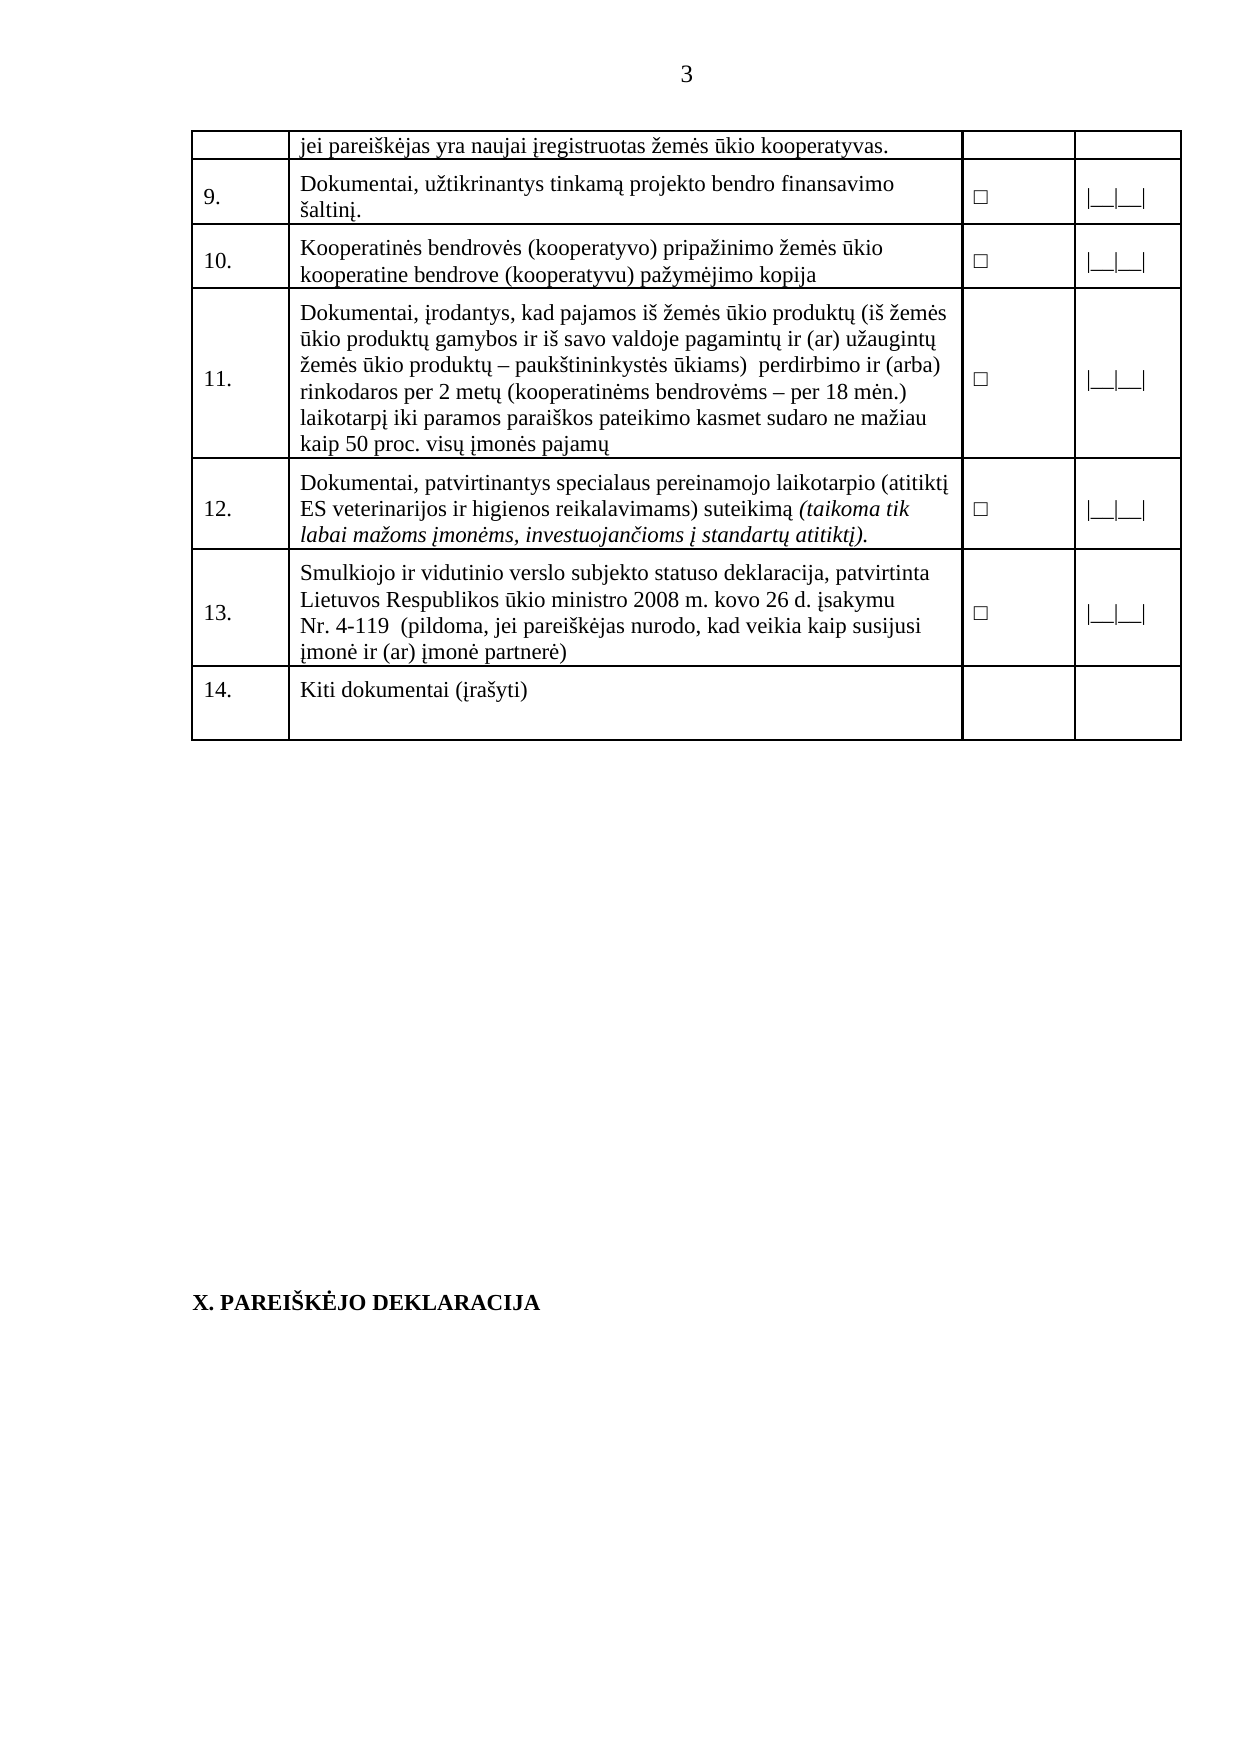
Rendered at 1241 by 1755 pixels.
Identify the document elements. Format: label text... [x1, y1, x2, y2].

table_cell jei pareiškėjas yra naujai įregistruotas žemės ūkio kooperatyvas. [290, 132, 961, 158]
table_cell [193, 132, 288, 158]
table_cell |__|__| [1076, 459, 1180, 548]
table_cell 14. [193, 667, 288, 703]
table_cell 13. [193, 550, 288, 665]
table_cell Kooperatinės bendrovės (kooperatyvo) pripažinimo žemės ūkio kooperatine bendrove (kooperatyvu) pažymėjimo kopija [290, 225, 961, 287]
table_cell □ [964, 550, 1074, 665]
table_cell Dokumentai, patvirtinantys specialaus pereinamojo laikotarpio (atitiktį ES veterinarijos ir higienos reikalavimams) suteikimą (taikoma tik labai mažoms įmonėms, investuojančioms į standartų atitiktį). [290, 459, 961, 548]
table_cell [964, 703, 1074, 739]
table_cell [1076, 667, 1180, 703]
table_cell [1076, 132, 1180, 158]
table_cell 12. [193, 459, 288, 548]
table_cell |__|__| [1076, 550, 1180, 665]
table_cell Smulkiojo ir vidutinio verslo subjekto statuso deklaracija, patvirtinta Lietuvos Respublikos ūkio ministro 2008 m. kovo 26 d. įsakymu Nr. 4-119 (pildoma, jei pareiškėjas nurodo, kad veikia kaip susijusi įmonė ir (ar) įmonė partnerė) [290, 550, 961, 665]
table_cell □ [964, 160, 1074, 223]
table_cell |__|__| [1076, 289, 1180, 457]
table_cell [290, 703, 961, 739]
table_cell Kiti dokumentai (įrašyti) [290, 667, 961, 703]
table_cell □ [964, 459, 1074, 548]
table_cell □ [964, 289, 1074, 457]
text X. PAREIŠKĖJO DEKLARACIJA [192, 1289, 1181, 1316]
table_cell [964, 667, 1074, 703]
table_cell 9. [193, 160, 288, 223]
table_cell 10. [193, 225, 288, 287]
table_cell Dokumentai, užtikrinantys tinkamą projekto bendro finansavimo šaltinį. [290, 160, 961, 223]
table_cell [964, 132, 1074, 158]
table_cell [1076, 703, 1180, 739]
table_cell |__|__| [1076, 225, 1180, 287]
table_cell Dokumentai, įrodantys, kad pajamos iš žemės ūkio produktų (iš žemės ūkio produktų gamybos ir iš savo valdoje pagamintų ir (ar) užaugintų žemės ūkio produktų – paukštininkystės ūkiams) perdirbimo ir (arba) rinkodaros per 2 metų (kooperatinėms bendrovėms – per 18 mėn.) laikotarpį iki paramos paraiškos pateikimo kasmet sudaro ne mažiau kaip 50 proc. visų įmonės pajamų [290, 289, 961, 457]
table_cell □ [964, 225, 1074, 287]
table_cell [193, 703, 288, 739]
table_cell |__|__| [1076, 160, 1180, 223]
table_cell 11. [193, 289, 288, 457]
